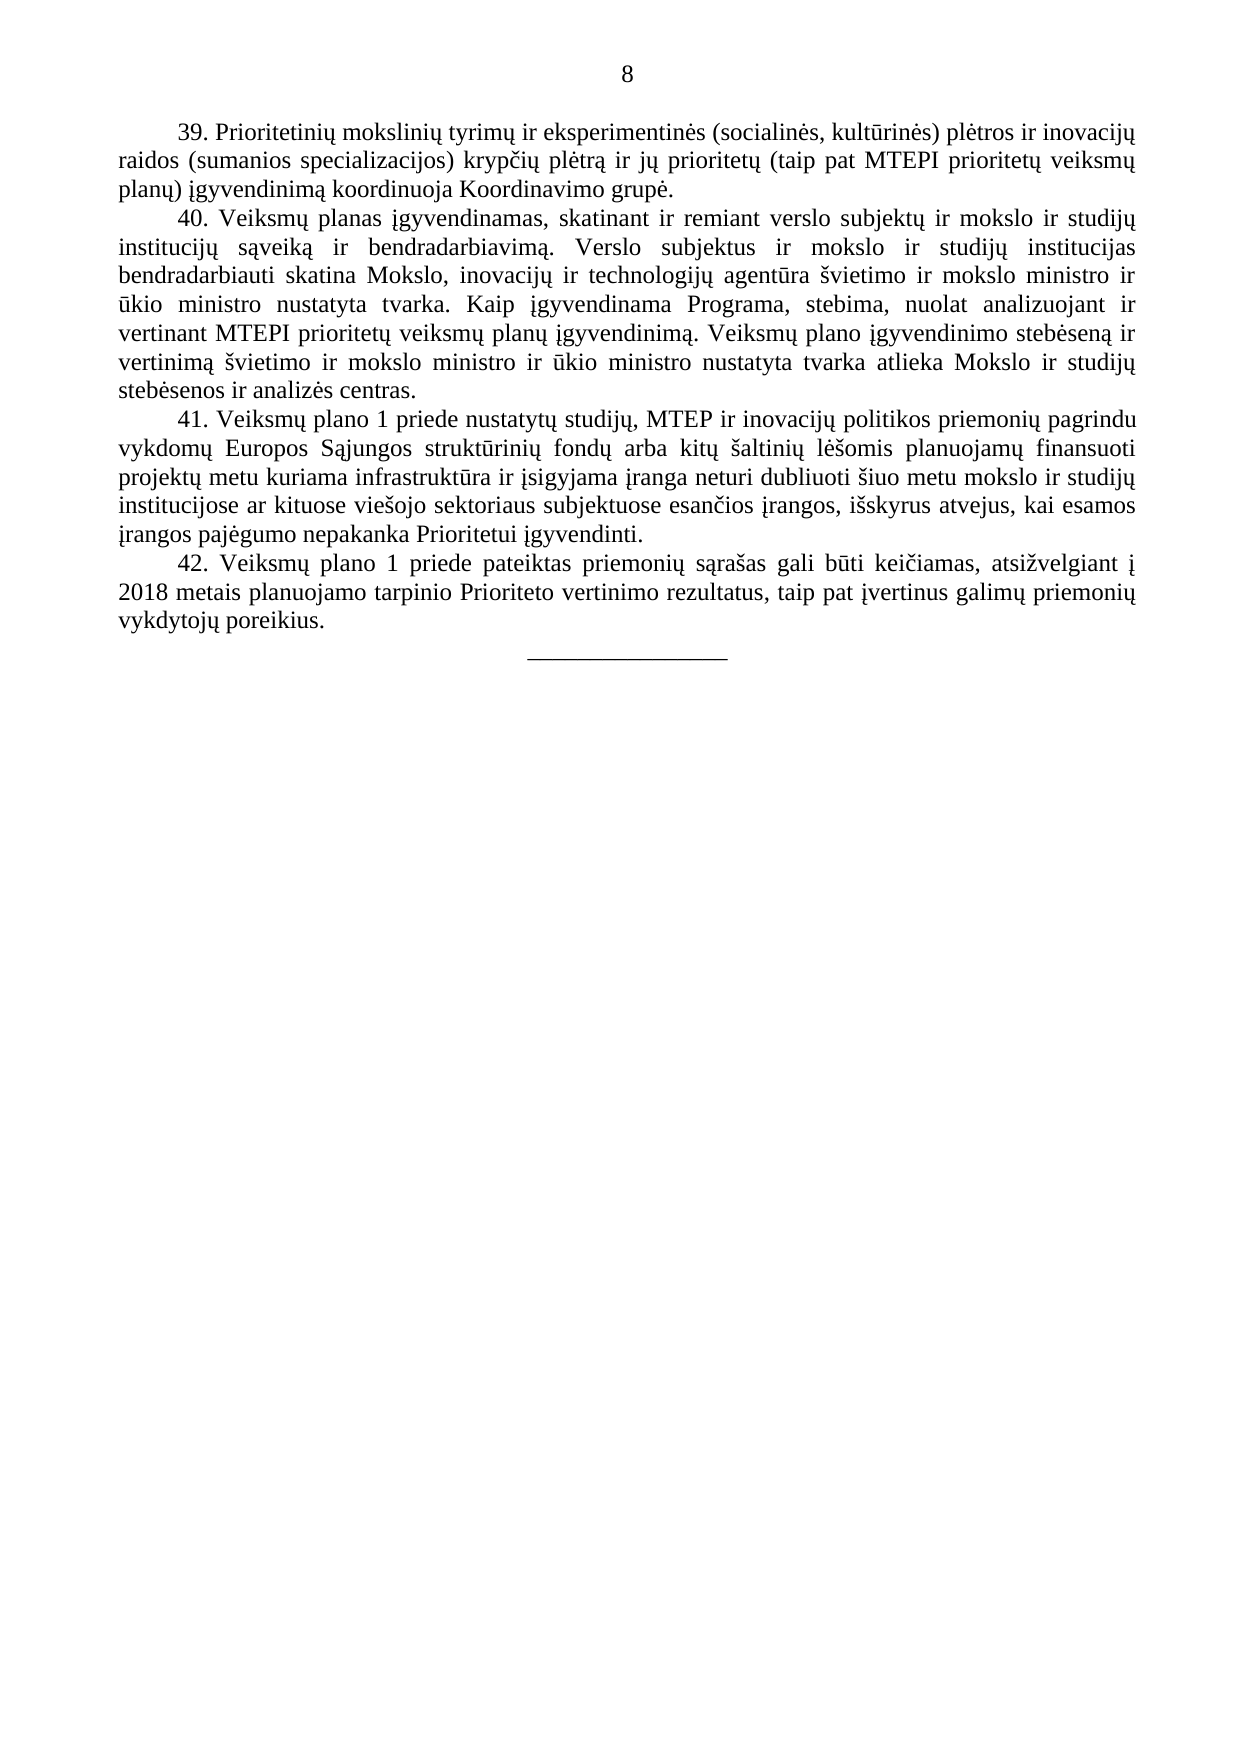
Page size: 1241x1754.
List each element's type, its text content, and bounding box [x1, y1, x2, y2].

text 41. Veiksmų plano 1 priede nustatytų studijų, MTEP ir inovacijų politikos priemonių pagrindu vykdomų Europos Sąjungos struktūrinių fondų arba kitų šaltinių lėšomis planuojamų finansuoti projektų metu kuriama infrastruktūra ir įsigyjama įranga neturi dubliuoti šiuo metu mokslo ir studijų institucijose ar kituose viešojo sektoriaus subjektuose esančios įrangos, išskyrus atvejus, kai esamos įrangos pajėgumo nepakanka Prioritetui įgyvendinti. [118, 404, 1137, 548]
text 40. Veiksmų planas įgyvendinamas, skatinant ir remiant verslo subjektų ir mokslo ir studijų institucijų sąveiką ir bendradarbiavimą. Verslo subjektus ir mokslo ir studijų institucijas bendradarbiauti skatina Mokslo, inovacijų ir technologijų agentūra švietimo ir mokslo ministro ir ūkio ministro nustatyta tvarka. Kaip įgyvendinama Programa, stebima, nuolat analizuojant ir vertinant MTEPI prioritetų veiksmų planų įgyvendinimą. Veiksmų plano įgyvendinimo stebėseną ir vertinimą švietimo ir mokslo ministro ir ūkio ministro nustatyta tvarka atlieka Mokslo ir studijų stebėsenos ir analizės centras. [118, 203, 1137, 404]
text ________________ [118, 634, 1137, 663]
text 39. Prioritetinių mokslinių tyrimų ir eksperimentinės (socialinės, kultūrinės) plėtros ir inovacijų raidos (sumanios specializacijos) krypčių plėtrą ir jų prioritetų (taip pat MTEPI prioritetų veiksmų planų) įgyvendinimą koordinuoja Koordinavimo grupė. [118, 117, 1137, 203]
text 42. Veiksmų plano 1 priede pateiktas priemonių sąrašas gali būti keičiamas, atsižvelgiant į 2018 metais planuojamo tarpinio Prioriteto vertinimo rezultatus, taip pat įvertinus galimų priemonių vykdytojų poreikius. [118, 548, 1137, 634]
